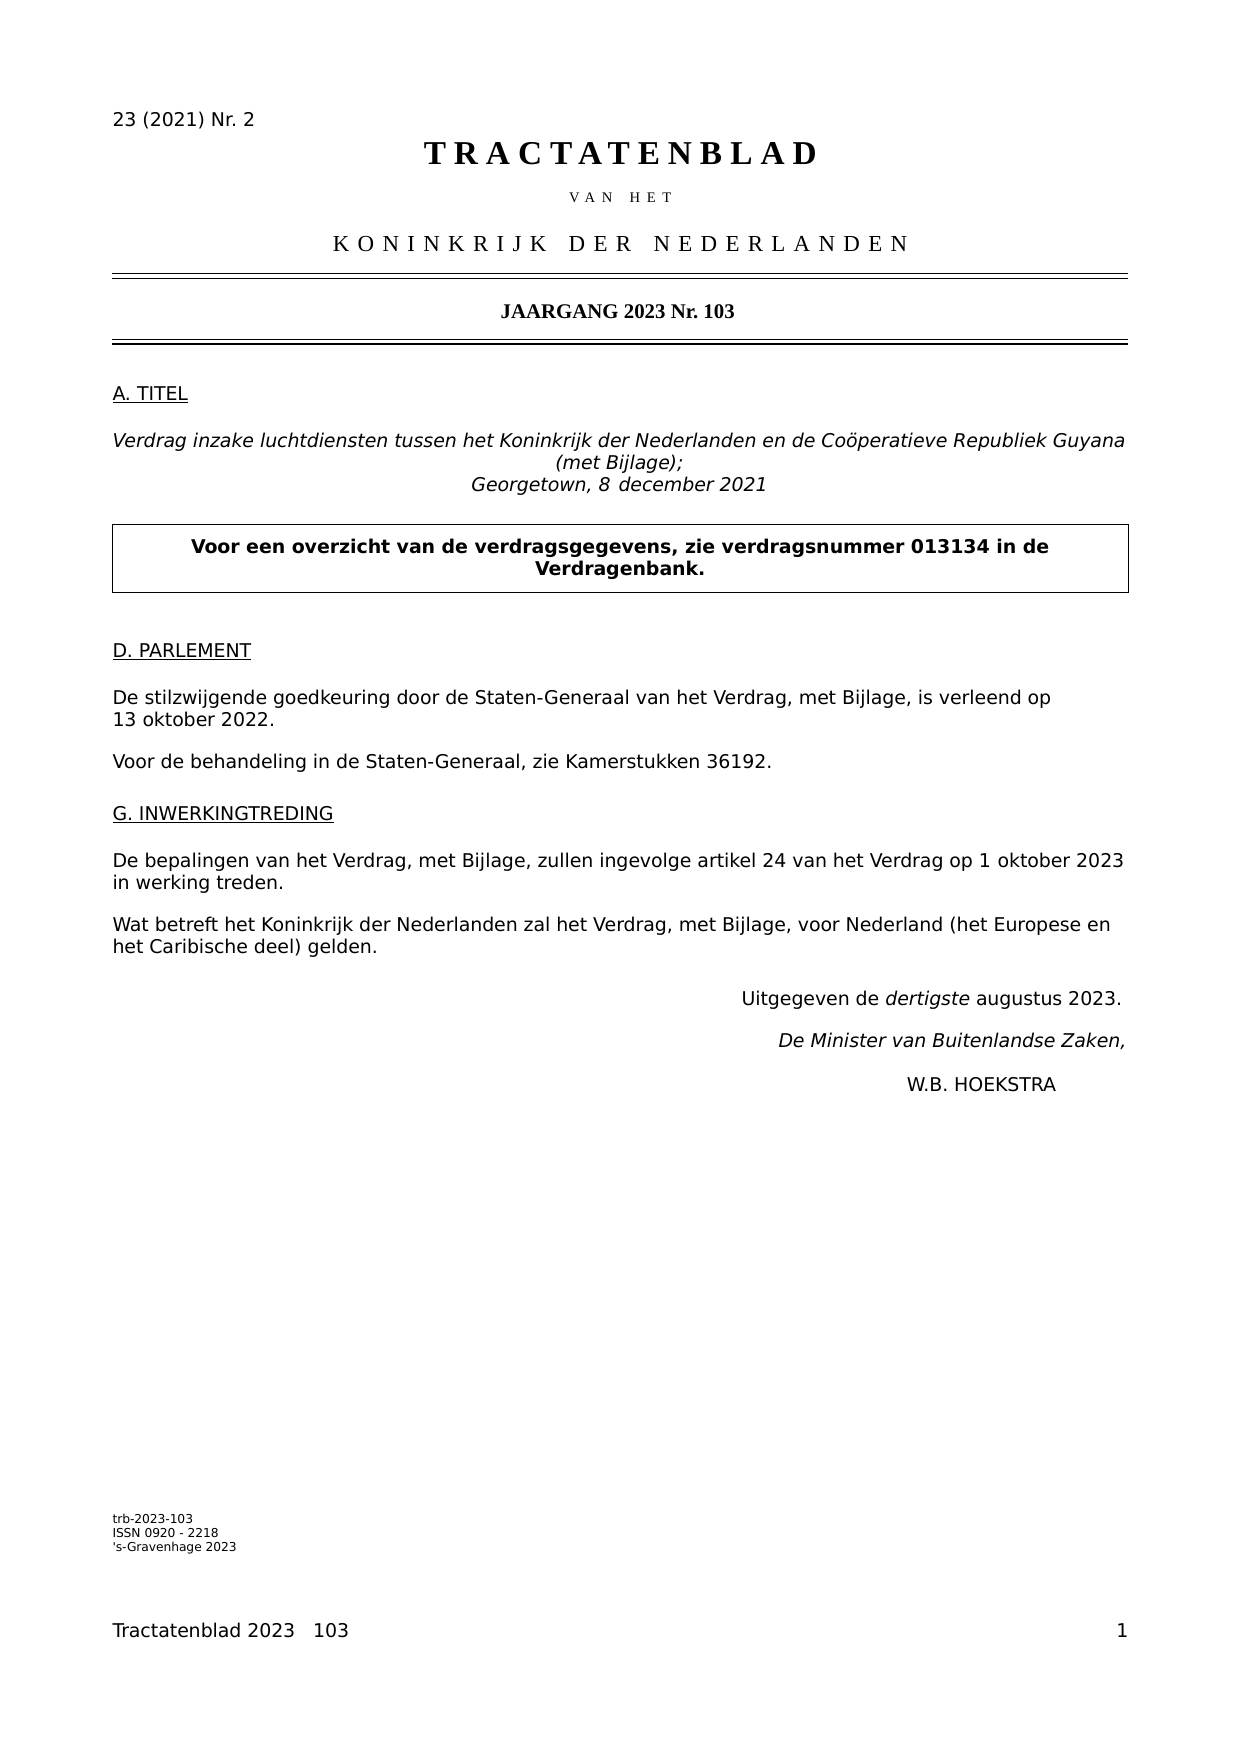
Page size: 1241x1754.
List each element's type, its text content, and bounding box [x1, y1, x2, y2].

text ISSN 0920 - 2218 [112, 1526, 346, 1540]
text KONINKRIJK DER NEDERLANDEN [112, 229, 1128, 256]
subtitle D. PARLEMENT [112, 640, 1128, 662]
text De bepalingen van het Verdrag, met Bijlage, zullen ingevolge artikel 24 van het Verdrag op 1 oktober 2023 in werking treden. [112, 850, 1128, 894]
text VAN HET [112, 189, 1128, 206]
subtitle A. TITEL [112, 383, 1128, 405]
text 's-Gravenhage 2023 [112, 1540, 346, 1554]
text Georgetown, 8 december 2021 [112, 474, 1128, 496]
text De Minister van Buitenlandse Zaken, W.B. HOEKSTRA [112, 1030, 1128, 1096]
text trb-2023-103 [112, 1512, 346, 1526]
text TRACTATENBLAD [112, 133, 1128, 172]
text Uitgegeven de dertigste augustus 2023. [112, 988, 1128, 1010]
subtitle G. INWERKINGTREDING [112, 803, 1128, 825]
text Wat betreft het Koninkrijk der Nederlanden zal het Verdrag, met Bijlage, voor Nederland (het Europese en het Caribische deel) gelden. [112, 914, 1128, 958]
text De stilzwijgende goedkeuring door de Staten-Generaal van het Verdrag, met Bijlage, is verleend op 13 oktober 2022. [112, 687, 1128, 731]
text JAARGANG 2023 Nr. 103 [112, 299, 1128, 323]
text Verdrag inzake luchtdiensten tussen het Koninkrijk der Nederlanden en de Coöperatieve Republiek Guyana (met Bijlage); [112, 430, 1128, 474]
text Voor de behandeling in de Staten-Generaal, zie Kamerstukken 36192. [112, 751, 1128, 773]
text 23 (2021) Nr. 2 [112, 109, 1128, 131]
